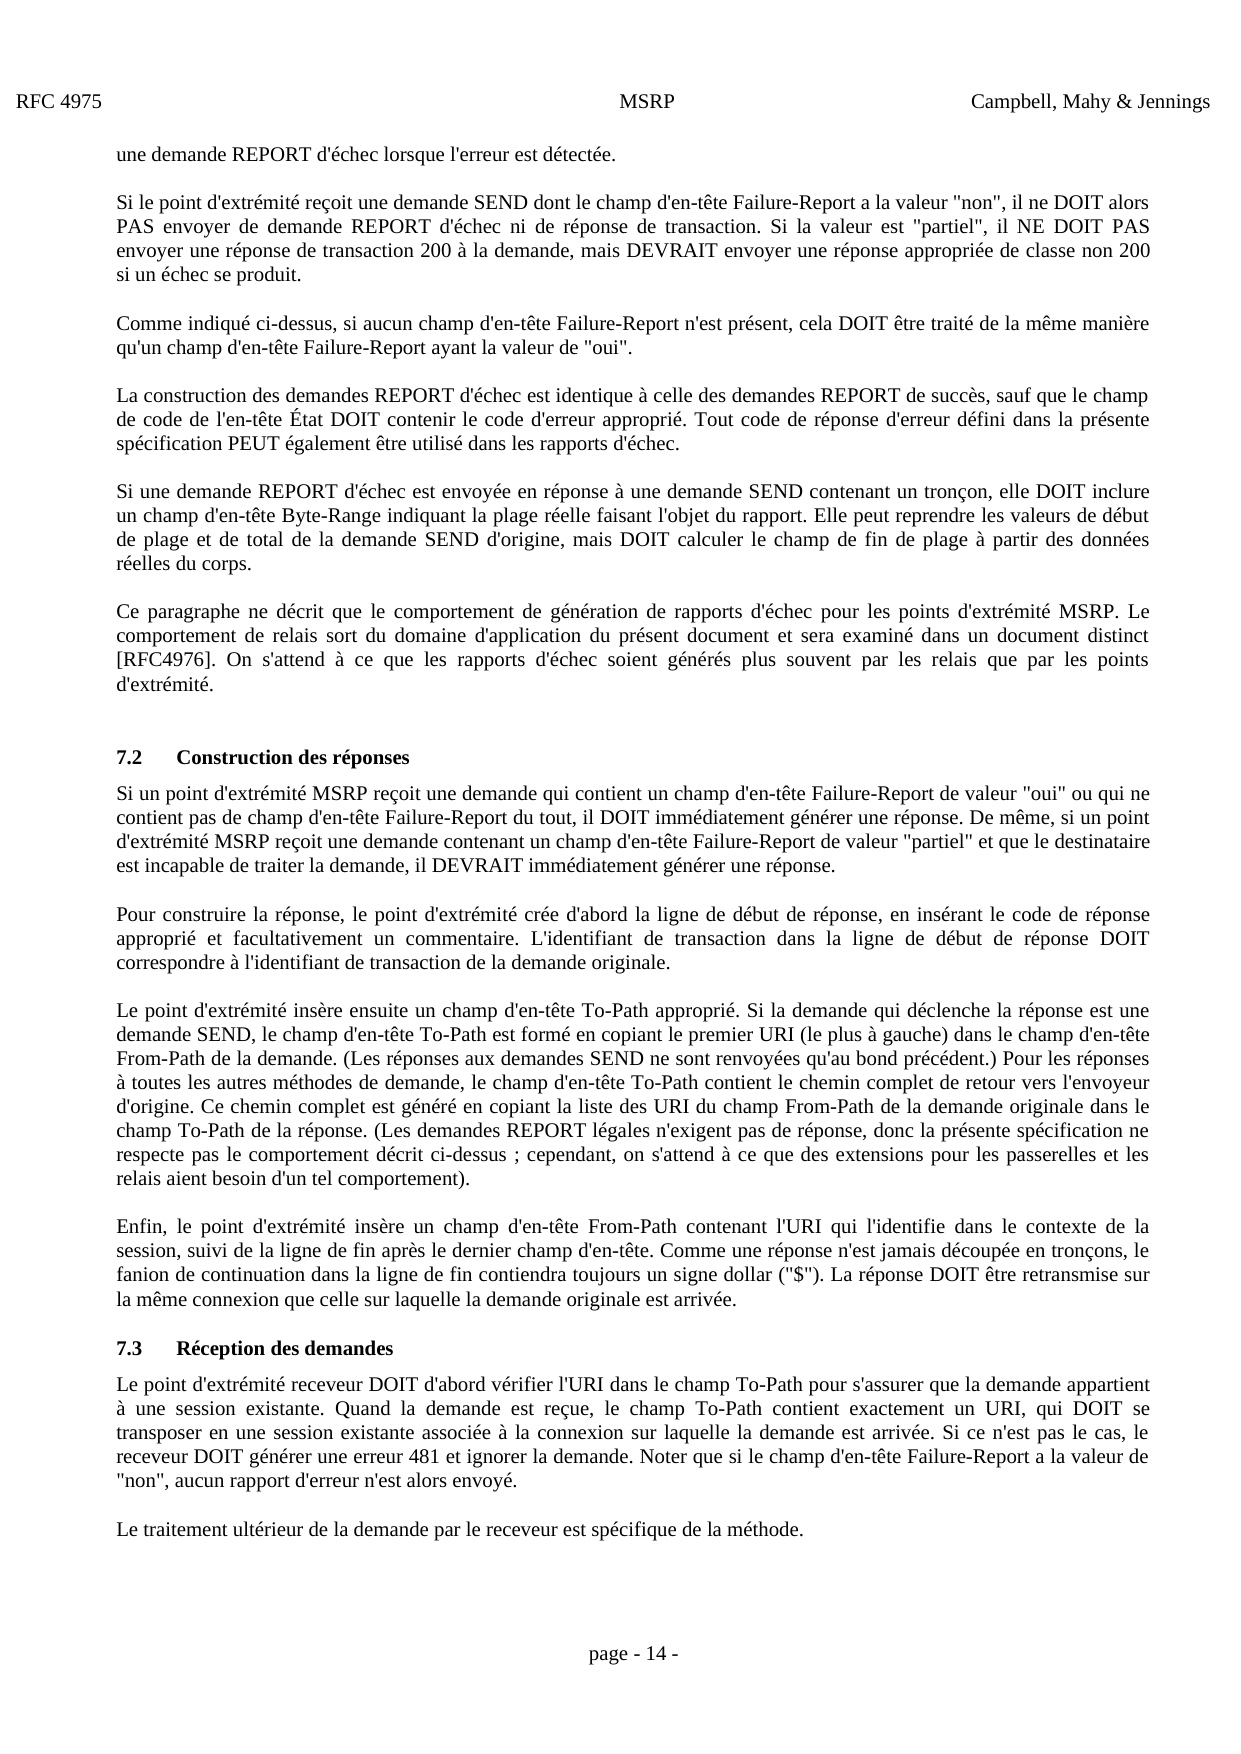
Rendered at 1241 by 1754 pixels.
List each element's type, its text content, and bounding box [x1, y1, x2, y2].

text Le traitement ultérieur de la demande par le receveur est spécifique de la méthode. [116, 1516, 1151, 1541]
text Le point d'extrémité receveur DOIT d'abord vérifier l'URI dans le champ To-Path pour s'assurer que la demande appartient à une session existante. Quand la demande est reçue, le champ To-Path contient exactement un URI, qui DOIT se transposer en une session existante associée à la connexion sur laquelle la demande est arrivée. Si ce n'est pas le cas, le receveur DOIT générer une erreur 481 et ignorer la demande. Noter que si le champ d'en-tête Failure-Report a la valeur de "non", aucun rapport d'erreur n'est alors envoyé. [116, 1372, 1151, 1492]
subtitle 7.2 Construction des réponses [116, 744, 1151, 769]
subtitle 7.3 Réception des demandes [116, 1336, 1151, 1359]
text Comme indiqué ci-dessus, si aucun champ d'en-tête Failure-Report n'est présent, cela DOIT être traité de la même manière qu'un champ d'en-tête Failure-Report ayant la valeur de "oui". [116, 311, 1151, 359]
text Le point d'extrémité insère ensuite un champ d'en-tête To-Path approprié. Si la demande qui déclenche la réponse est une demande SEND, le champ d'en-tête To-Path est formé en copiant le premier URI (le plus à gauche) dans le champ d'en-tête From-Path de la demande. (Les réponses aux demandes SEND ne sont renvoyées qu'au bond précédent.) Pour les réponses à toutes les autres méthodes de demande, le champ d'en-tête To-Path contient le chemin complet de retour vers l'envoyeur d'origine. Ce chemin complet est généré en copiant la liste des URI du champ From-Path de la demande originale dans le champ To-Path de la réponse. (Les demandes REPORT légales n'exigent pas de réponse, donc la présente spécification ne respecte pas le comportement décrit ci-dessus ; cependant, on s'attend à ce que des extensions pour les passerelles et les relais aient besoin d'un tel comportement). [116, 998, 1151, 1190]
text Pour construire la réponse, le point d'extrémité crée d'abord la ligne de début de réponse, en insérant le code de réponse approprié et facultativement un commentaire. L'identifiant de transaction dans la ligne de début de réponse DOIT correspondre à l'identifiant de transaction de la demande originale. [116, 901, 1151, 974]
text Si le point d'extrémité reçoit une demande SEND dont le champ d'en-tête Failure-Report a la valeur "non", il ne DOIT alors PAS envoyer de demande REPORT d'échec ni de réponse de transaction. Si la valeur est "partiel", il NE DOIT PAS envoyer une réponse de transaction 200 à la demande, mais DEVRAIT envoyer une réponse appropriée de classe non 200 si un échec se produit. [116, 190, 1151, 286]
text La construction des demandes REPORT d'échec est identique à celle des demandes REPORT de succès, sauf que le champ de code de l'en-tête État DOIT contenir le code d'erreur approprié. Tout code de réponse d'erreur défini dans la présente spécification PEUT également être utilisé dans les rapports d'échec. [116, 383, 1151, 455]
text une demande REPORT d'échec lorsque l'erreur est détectée. [116, 142, 1151, 166]
text Ce paragraphe ne décrit que le comportement de génération de rapports d'échec pour les points d'extrémité MSRP. Le comportement de relais sort du domaine d'application du présent document et sera examiné dans un document distinct [RFC4976]. On s'attend à ce que les rapports d'échec soient générés plus souvent par les relais que par les points d'extrémité. [116, 599, 1151, 696]
text Si une demande REPORT d'échec est envoyée en réponse à une demande SEND contenant un tronçon, elle DOIT inclure un champ d'en-tête Byte-Range indiquant la plage réelle faisant l'objet du rapport. Elle peut reprendre les valeurs de début de plage et de total de la demande SEND d'origine, mais DOIT calculer le champ de fin de plage à partir des données réelles du corps. [116, 479, 1151, 575]
text Si un point d'extrémité MSRP reçoit une demande qui contient un champ d'en-tête Failure-Report de valeur "oui" ou qui ne contient pas de champ d'en-tête Failure-Report du tout, il DOIT immédiatement générer une réponse. De même, si un point d'extrémité MSRP reçoit une demande contenant un champ d'en-tête Failure-Report de valeur "partiel" et que le destinataire est incapable de traiter la demande, il DEVRAIT immédiatement générer une réponse. [116, 781, 1151, 877]
text Enfin, le point d'extrémité insère un champ d'en-tête From-Path contenant l'URI qui l'identifie dans le contexte de la session, suivi de la ligne de fin après le dernier champ d'en-tête. Comme une réponse n'est jamais découpée en tronçons, le fanion de continuation dans la ligne de fin contiendra toujours un signe dollar ("$"). La réponse DOIT être retransmise sur la même connexion que celle sur laquelle la demande originale est arrivée. [116, 1214, 1151, 1311]
